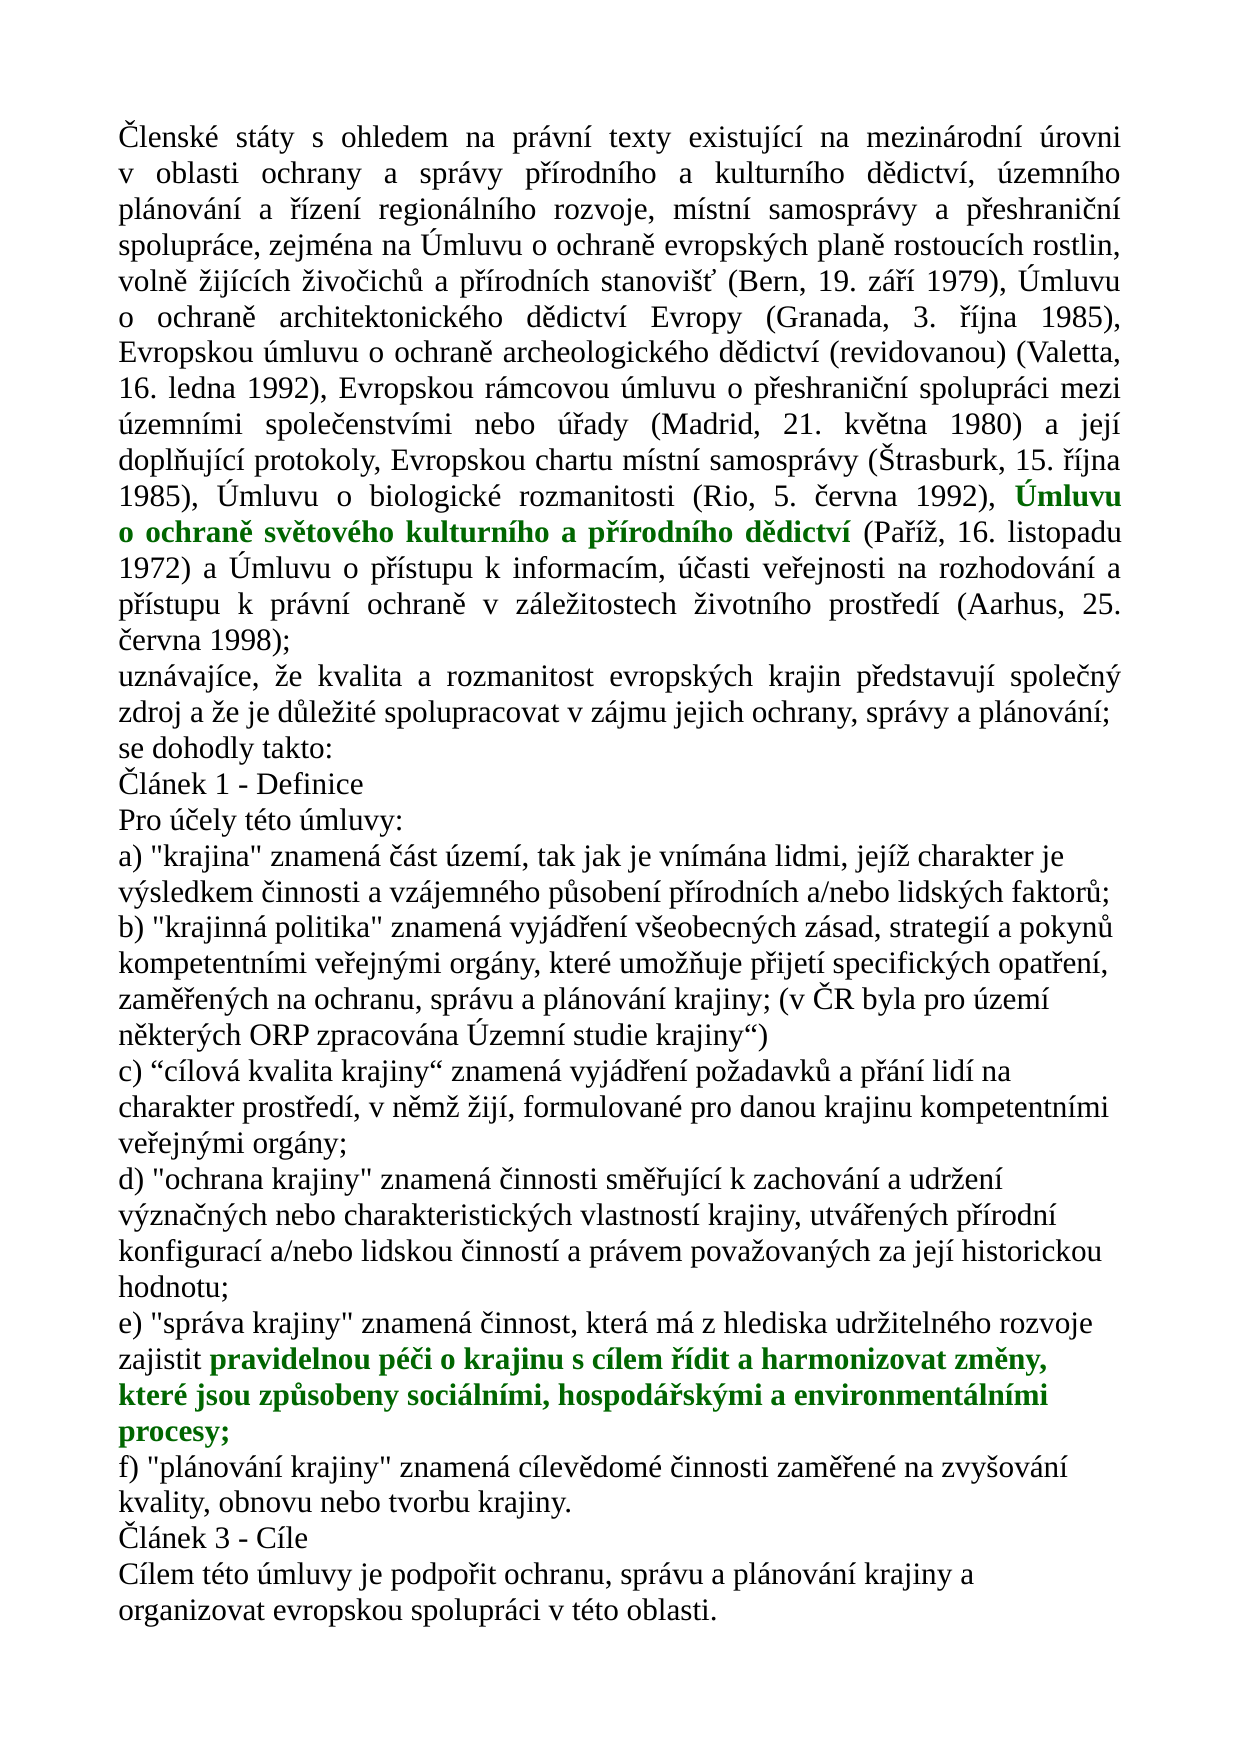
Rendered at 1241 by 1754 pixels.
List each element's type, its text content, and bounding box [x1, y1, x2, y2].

text a) "krajina" znamená část území, tak jak je vnímána lidmi, jejíž charakter je výsledkem činnosti a vzájemného působení přírodních a/nebo lidských faktorů; [118, 837, 1122, 909]
text Pro účely této úmluvy: [118, 801, 1122, 837]
text Článek 1 - Definice [118, 765, 1122, 801]
text f) "plánování krajiny" znamená cílevědomé činnosti zaměřené na zvyšování kvality, obnovu nebo tvorbu krajiny. [118, 1448, 1122, 1520]
text e) "správa krajiny" znamená činnost, která má z hlediska udržitelného rozvoje zajistit pravidelnou péči o krajinu s cílem řídit a harmonizovat změny, které jsou způsobeny sociálními, hospodářskými a environmentálními procesy; [118, 1304, 1122, 1448]
text se dohodly takto: [118, 729, 1122, 765]
text Členské státy s ohledem na právní texty existující na mezinárodní úrovni v oblasti ochrany a správy přírodního a kulturního dědictví, územního plánování a řízení regionálního rozvoje, místní samosprávy a přeshraniční spolupráce, zejména na Úmluvu o ochraně evropských planě rostoucích rostlin, volně žijících živočichů a přírodních stanovišť (Bern, 19. září 1979), Úmluvu o ochraně architektonického dědictví Evropy (Granada, 3. října 1985), Evropskou úmluvu o ochraně archeologického dědictví (revidovanou) (Valetta, 16. ledna 1992), Evropskou rámcovou úmluvu o přeshraniční spolupráci mezi územními společenstvími nebo úřady (Madrid, 21. května 1980) a její doplňující protokoly, Evropskou chartu místní samosprávy (Štrasburk, 15. října 1985), Úmluvu o biologické rozmanitosti (Rio, 5. června 1992), Úmluvu o ochraně světového kulturního a přírodního dědictví (Paříž, 16. listopadu 1972) a Úmluvu o přístupu k informacím, účasti veřejnosti na rozhodování a přístupu k právní ochraně v záležitostech životního prostředí (Aarhus, 25. června 1998); [118, 118, 1122, 657]
text uznávajíce, že kvalita a rozmanitost evropských krajin představují společný zdroj a že je důležité spolupracovat v zájmu jejich ochrany, správy a plánování; [118, 657, 1122, 729]
text d) "ochrana krajiny" znamená činnosti směřující k zachování a udržení význačných nebo charakteristických vlastností krajiny, utvářených přírodní konfigurací a/nebo lidskou činností a právem považovaných za její historickou hodnotu; [118, 1160, 1122, 1304]
text Cílem této úmluvy je podpořit ochranu, správu a plánování krajiny a organizovat evropskou spolupráci v této oblasti. [118, 1556, 1122, 1627]
text c) “cílová kvalita krajiny“ znamená vyjádření požadavků a přání lidí na charakter prostředí, v němž žijí, formulované pro danou krajinu kompetentními veřejnými orgány; [118, 1052, 1122, 1160]
text Článek 3 - Cíle [118, 1520, 1122, 1556]
text b) "krajinná politika" znamená vyjádření všeobecných zásad, strategií a pokynů kompetentními veřejnými orgány, které umožňuje přijetí specifických opatření, zaměřených na ochranu, správu a plánování krajiny; (v ČR byla pro území některých ORP zpracována Územní studie krajiny“) [118, 909, 1122, 1052]
